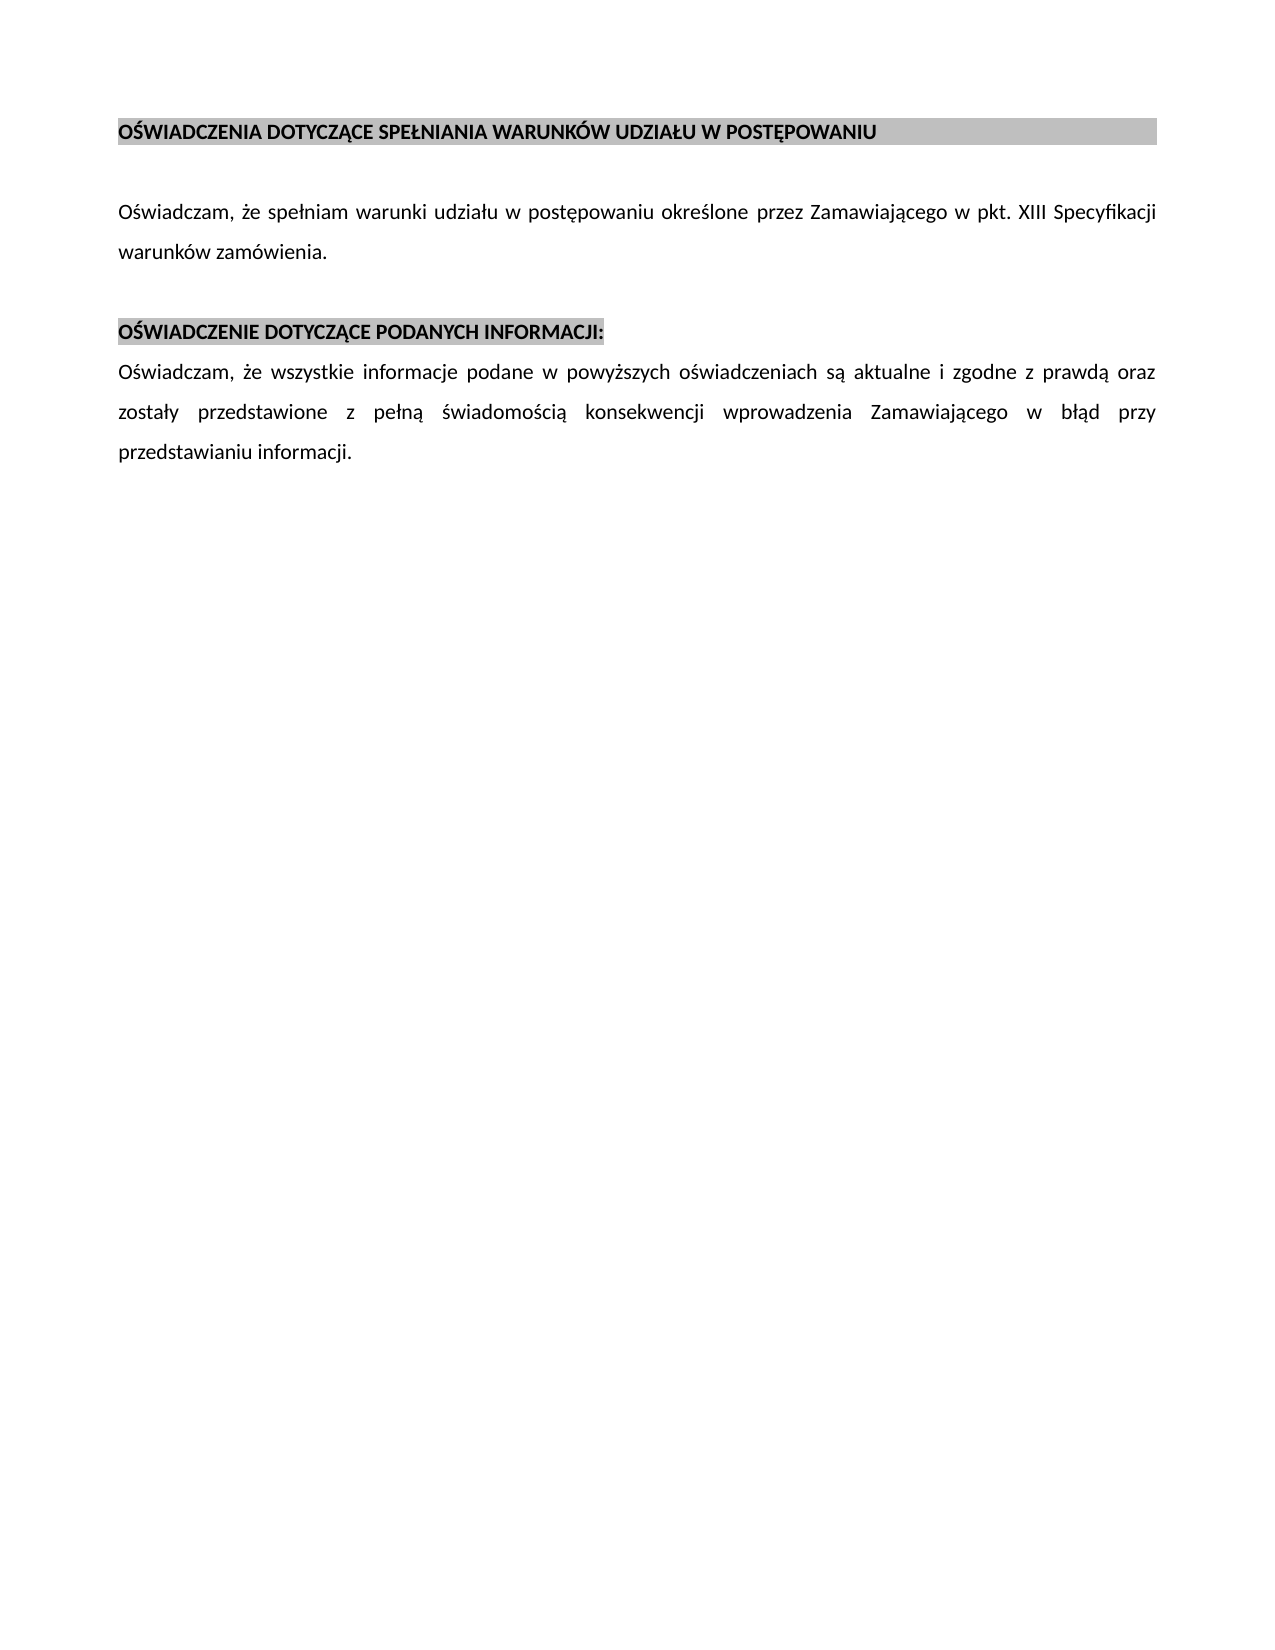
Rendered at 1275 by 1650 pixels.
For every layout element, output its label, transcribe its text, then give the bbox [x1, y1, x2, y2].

text Oświadczam, że spełniam warunki udziału w postępowaniu określone przez Zamawiającego w pkt. XIII Specyfikacji warunków zamówienia. [118, 198, 1157, 265]
text OŚWIADCZENIE DOTYCZĄCE PODANYCH INFORMACJI: [118, 318, 1157, 345]
text Oświadczam, że wszystkie informacje podane w powyższych oświadczeniach są aktualne i zgodne z prawdą oraz zostały przedstawione z pełną świadomością konsekwencji wprowadzenia Zamawiającego w błąd przy przedstawianiu informacji. [118, 358, 1157, 465]
text OŚWIADCZENIA DOTYCZĄCE SPEŁNIANIA WARUNKÓW UDZIAŁU W POSTĘPOWANIU [118, 118, 1157, 145]
